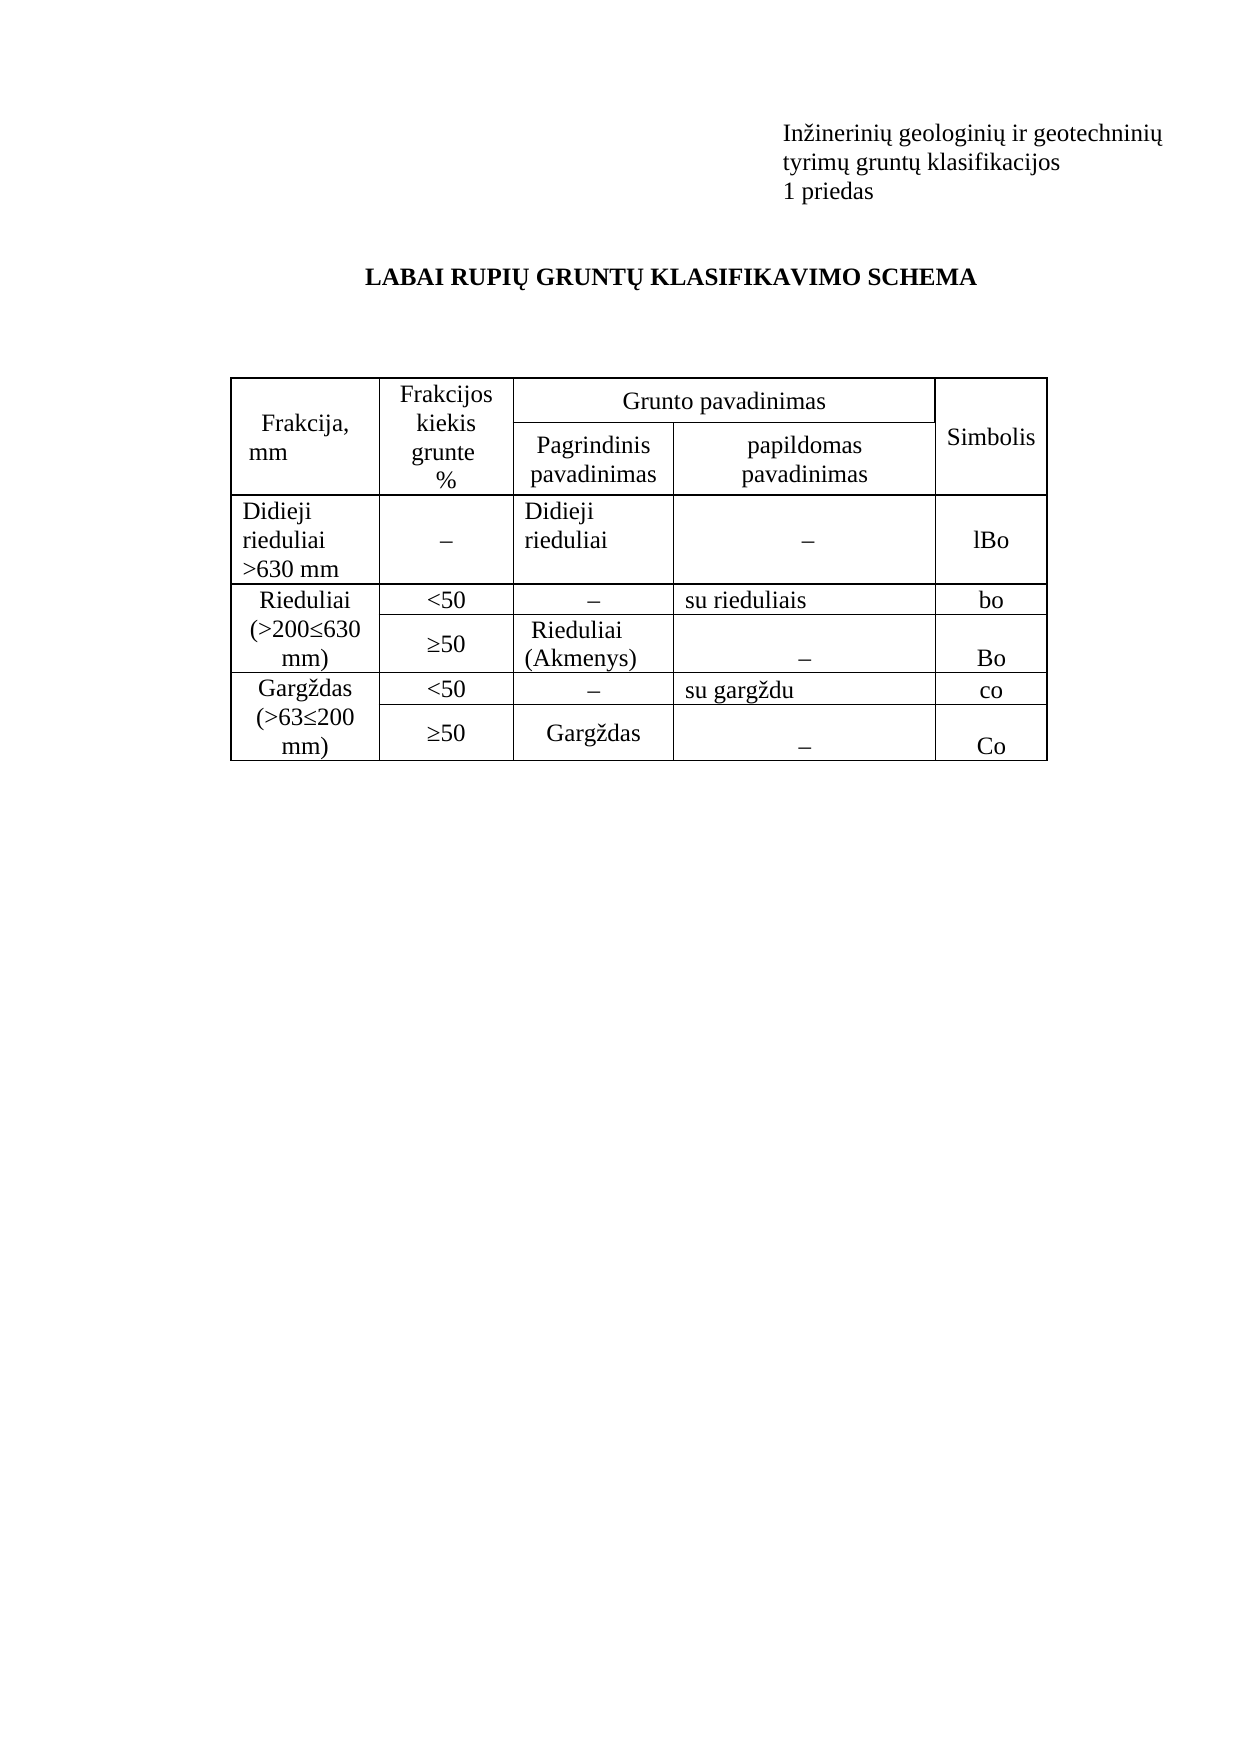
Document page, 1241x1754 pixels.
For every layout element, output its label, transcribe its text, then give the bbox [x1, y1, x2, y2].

text Inžinerinių geologinių ir geotechninių tyrimų gruntų klasifikacijos [783, 118, 1165, 176]
table_cell ≥50 [380, 615, 513, 672]
table_header Grunto pavadinimas [514, 379, 934, 422]
table_header Simbolis [936, 379, 1046, 494]
table_cell – [674, 615, 935, 672]
table_cell Didieji rieduliai >630 mm [232, 496, 379, 582]
table_cell – [674, 496, 935, 582]
table_cell – [380, 496, 513, 582]
table_cell papildomas pavadinimas [674, 423, 935, 494]
table_cell Bo [936, 615, 1046, 672]
table_cell lBo [936, 496, 1046, 582]
table_cell ≥50 [380, 705, 513, 759]
text 1 priedas [783, 176, 1165, 204]
table_cell – [674, 705, 935, 759]
table_cell <50 [380, 673, 513, 703]
table_cell bo [936, 585, 1046, 614]
table_header Frakcija, mm [232, 379, 379, 494]
text LABAI RUPIŲ GRUNTŲ KLASIFIKAVIMO SCHEMA [177, 262, 1165, 291]
table_header Frakcijos kiekis grunte % [380, 379, 513, 494]
table_cell co [936, 673, 1046, 703]
table_cell su rieduliais [674, 585, 935, 614]
table_cell – [514, 673, 673, 703]
table_cell Gargždas [514, 705, 673, 759]
table_cell Didieji rieduliai [514, 496, 673, 582]
table_cell Rieduliai (>200≤630 mm) [232, 585, 379, 672]
table_cell Gargždas (>63≤200 mm) [232, 673, 379, 759]
table_cell – [514, 585, 673, 614]
table_cell Co [936, 705, 1046, 759]
table_cell Rieduliai (Akmenys) [514, 615, 673, 672]
table_cell Pagrindinis pavadinimas [514, 423, 673, 494]
table_cell <50 [380, 585, 513, 614]
table_cell su gargždu [674, 673, 935, 703]
